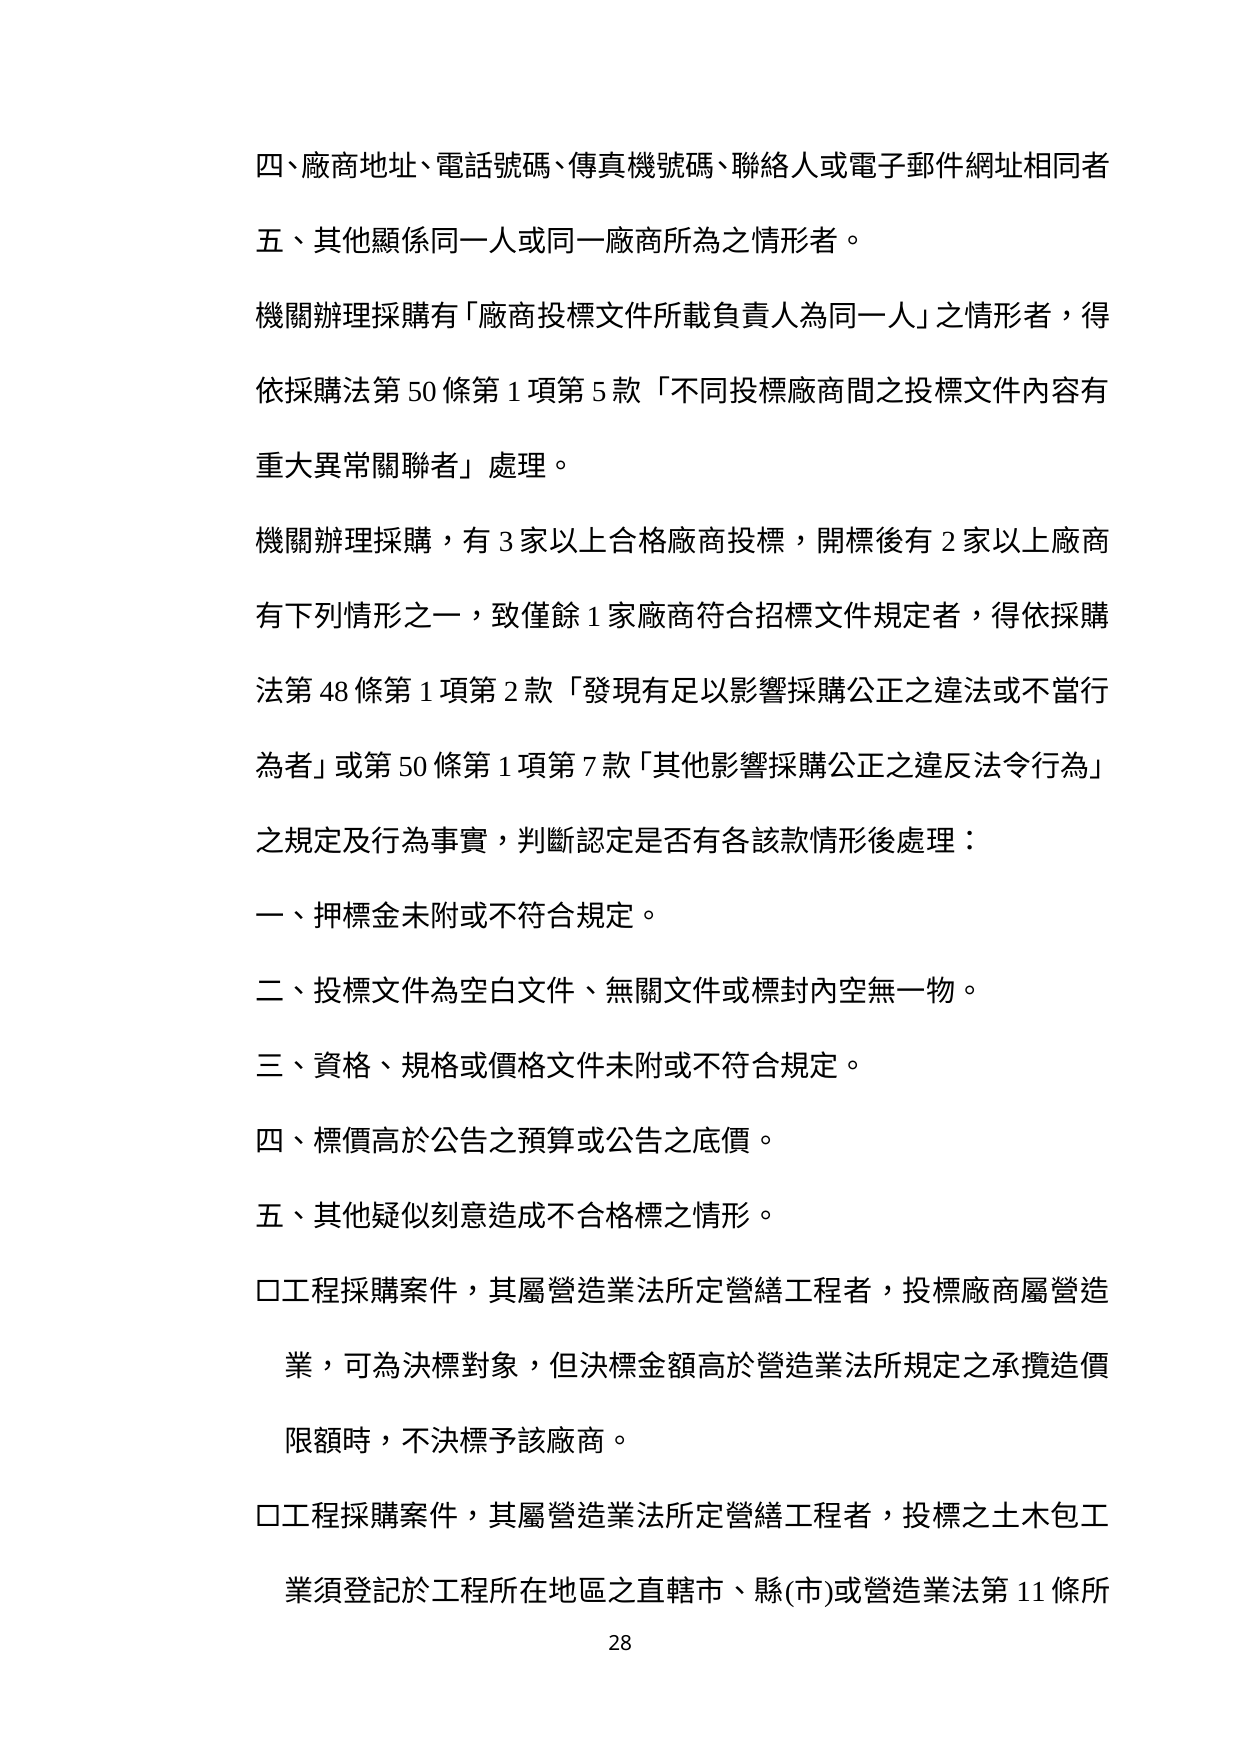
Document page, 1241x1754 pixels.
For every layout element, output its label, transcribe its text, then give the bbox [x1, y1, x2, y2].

text 工程採購案件，其屬營造業法所定營繕工程者，投標之土木包工業須登記於工程所在地區之直轄市、縣(市)或營造業法第11條所 [255, 1476, 1110, 1626]
text 工程採購案件，其屬營造業法所定營繕工程者，投標廠商屬營造業，可為決標對象，但決標金額高於營造業法所規定之承攬造價限額時，不決標予該廠商。 [255, 1251, 1110, 1476]
text 機關辦理採購，有3家以上合格廠商投標，開標後有2家以上廠商有下列情形之一，致僅餘1家廠商符合招標文件規定者，得依採購法第48條第1項第2款「發現有足以影響採購公正之違法或不當行為者」或第50條第1項第7款「其他影響採購公正之違反法令行為」之規定及行為事實，判斷認定是否有各該款情形後處理： [255, 501, 1110, 876]
text 三、資格、規格或價格文件未附或不符合規定。 [255, 1026, 1110, 1101]
text 五、其他顯係同一人或同一廠商所為之情形者。 [255, 201, 1110, 276]
text 一、押標金未附或不符合規定。 [255, 876, 1110, 951]
text 四、標價高於公告之預算或公告之底價。 [255, 1101, 1110, 1176]
text 四、廠商地址、電話號碼、傳真機號碼、聯絡人或電子郵件網址相同者。 [255, 126, 1110, 201]
text 機關辦理採購有「廠商投標文件所載負責人為同一人」之情形者，得依採購法第50條第1項第5款「不同投標廠商間之投標文件內容有重大異常關聯者」處理。 [255, 276, 1110, 501]
text 二、投標文件為空白文件、無關文件或標封內空無一物。 [255, 951, 1110, 1026]
text 五、其他疑似刻意造成不合格標之情形。 [255, 1176, 1110, 1251]
